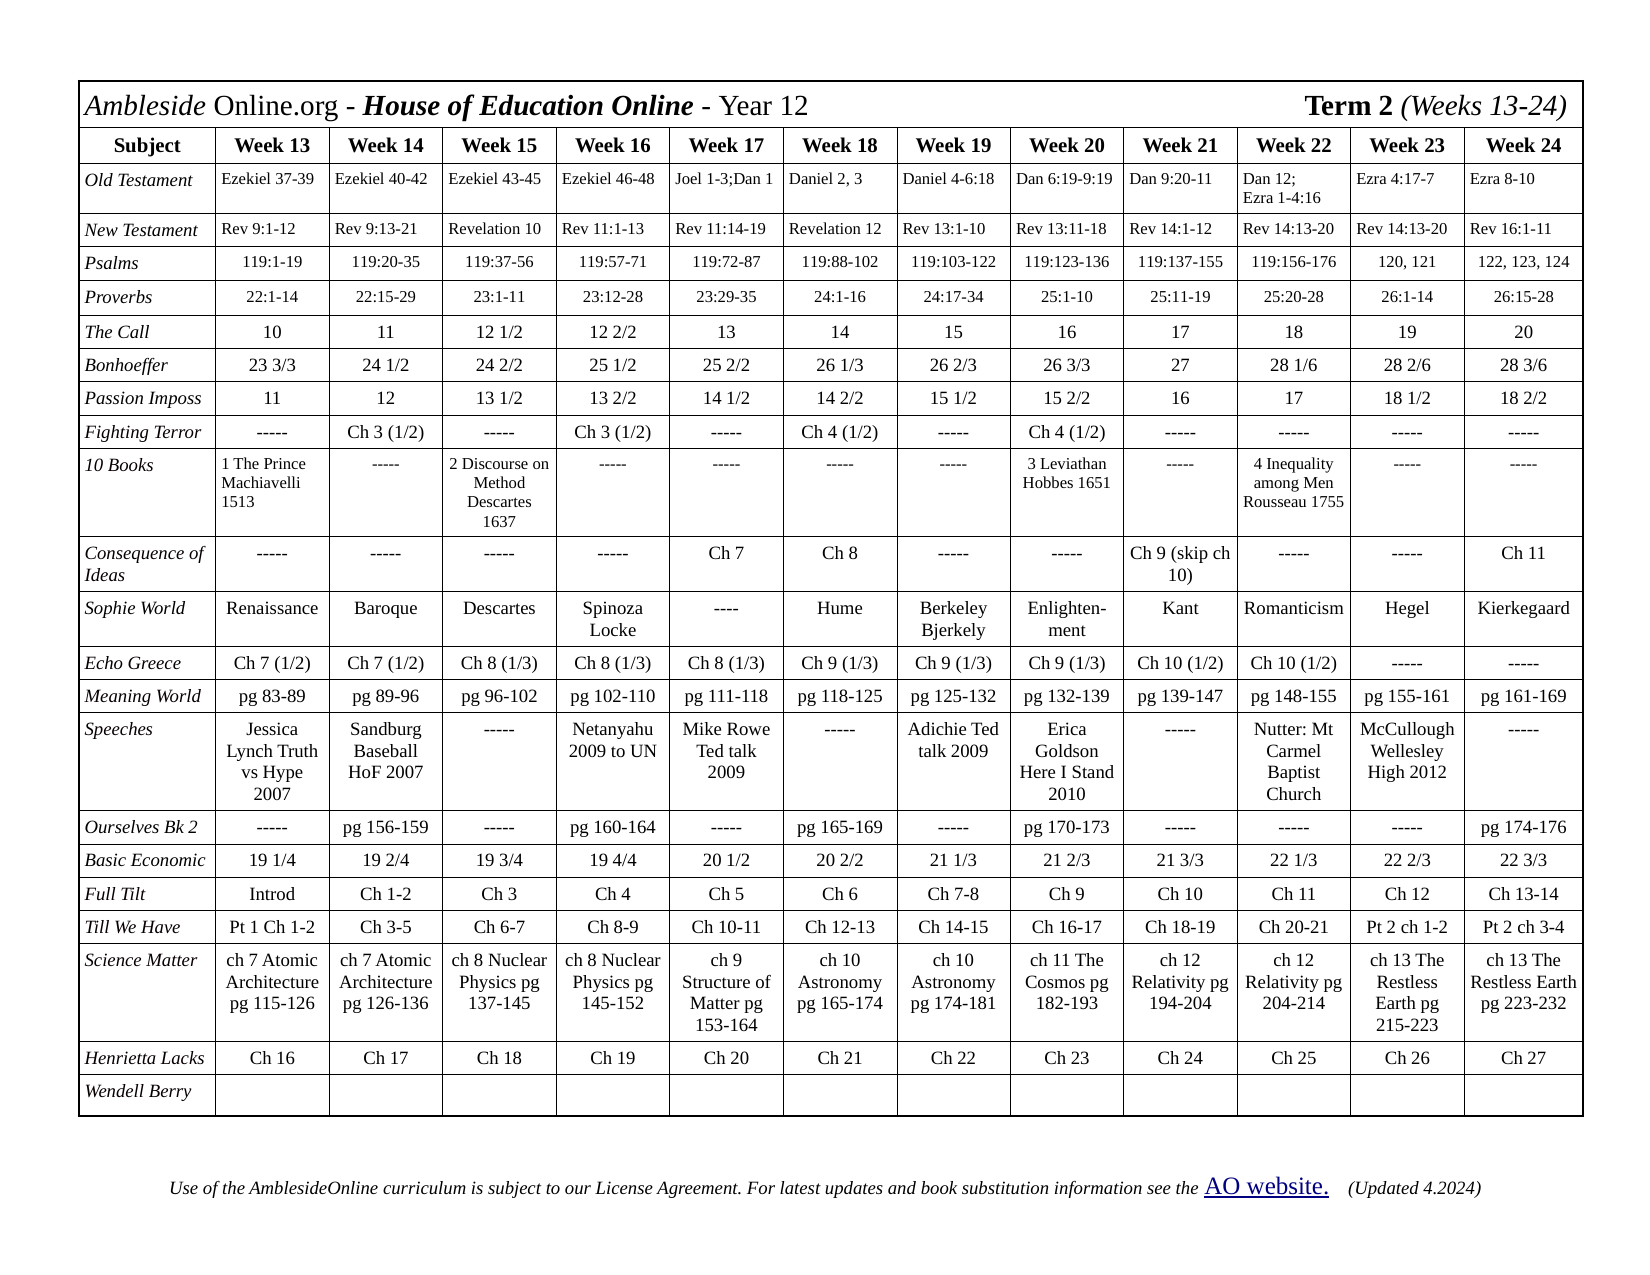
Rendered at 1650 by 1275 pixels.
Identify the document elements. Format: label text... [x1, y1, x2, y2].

table_cell ch 10 Astronomy pg 165-174 [784, 944, 897, 1041]
table_cell ----- [557, 449, 669, 536]
table_cell ----- [1351, 811, 1464, 843]
table_cell Ch 7-8 [898, 878, 1010, 910]
table_cell 119:1-19 [216, 247, 329, 280]
table_cell 14 2/2 [784, 382, 897, 415]
table_cell pg 96-102 [443, 680, 556, 712]
table_cell Ch 8 (1/3) [670, 647, 783, 679]
table_cell 15 2/2 [1011, 382, 1123, 415]
table_cell ch 12 Relativity pg 204-214 [1238, 944, 1350, 1041]
table_cell 26 3/3 [1011, 349, 1123, 381]
table_cell Daniel 4-6:18 [898, 164, 1010, 213]
table_cell ----- [216, 416, 329, 448]
table_cell 18 2/2 [1465, 382, 1582, 415]
table_cell Rev 14:13-20 [1351, 214, 1464, 246]
table_cell Ch 10 (1/2) [1124, 647, 1237, 679]
table_cell 18 [1238, 316, 1350, 348]
table_cell ----- [898, 416, 1010, 448]
table_cell Ch 10 [1124, 878, 1237, 910]
table_cell 4 Inequality among Men Rousseau 1755 [1238, 449, 1350, 536]
table_cell ----- [216, 537, 329, 591]
table_cell 22:1-14 [216, 281, 329, 315]
table_cell 10 Books [80, 449, 215, 536]
table_cell Ezekiel 40-42 [330, 164, 442, 213]
table_cell Fighting Terror [80, 416, 215, 448]
table_cell 23 3/3 [216, 349, 329, 381]
table_cell ----- [1351, 537, 1464, 591]
table_cell Ch 16-17 [1011, 911, 1123, 943]
table_cell Bonhoeffer [80, 349, 215, 381]
table_cell Ch 9 (skip ch 10) [1124, 537, 1237, 591]
table_cell Sophie World [80, 592, 215, 646]
table_cell 16 [1124, 382, 1237, 415]
table_cell Ch 17 [330, 1042, 442, 1074]
table_cell 19 3/4 [443, 845, 556, 877]
table_cell ----- [1238, 811, 1350, 843]
table_cell Ch 4 (1/2) [1011, 416, 1123, 448]
table_cell Ch 18-19 [1124, 911, 1237, 943]
table_cell McCullough Wellesley High 2012 [1351, 713, 1464, 810]
table_cell ch 10 Astronomy pg 174-181 [898, 944, 1010, 1041]
table_cell ----- [1465, 647, 1582, 679]
table_cell 20 2/2 [784, 845, 897, 877]
table_cell Week 24 [1465, 128, 1582, 163]
table_cell [1351, 1075, 1464, 1115]
table_cell Speeches [80, 713, 215, 810]
table_cell Passion Imposs [80, 382, 215, 415]
table_header Ambleside Online.org - House of Education Online - Year 12 Term 2 (Weeks 13-24) [80, 82, 1582, 127]
table_cell Ch 13-14 [1465, 878, 1582, 910]
table_cell Netanyahu 2009 to UN [557, 713, 669, 810]
table_cell Wendell Berry [80, 1075, 215, 1115]
table_cell Ch 12-13 [784, 911, 897, 943]
table_cell ----- [784, 713, 897, 810]
table_cell Proverbs [80, 281, 215, 315]
table_cell [216, 1075, 329, 1115]
table_cell Ch 9 (1/3) [898, 647, 1010, 679]
table_cell Henrietta Lacks [80, 1042, 215, 1074]
table_cell Hume [784, 592, 897, 646]
table_cell 25:1-10 [1011, 281, 1123, 315]
table_cell Ch 14-15 [898, 911, 1010, 943]
table_cell Pt 2 ch 3-4 [1465, 911, 1582, 943]
table_cell Week 14 [330, 128, 442, 163]
table_cell 17 [1124, 316, 1237, 348]
table_cell Ch 21 [784, 1042, 897, 1074]
table_cell ----- [1238, 416, 1350, 448]
table_cell ----- [898, 537, 1010, 591]
table_cell Week 21 [1124, 128, 1237, 163]
table_cell Ezra 8-10 [1465, 164, 1582, 213]
table_cell ----- [216, 811, 329, 843]
table_cell Ch 8 [784, 537, 897, 591]
table_cell Berkeley Bjerkely [898, 592, 1010, 646]
table_cell ----- [557, 537, 669, 591]
table_cell Ch 4 (1/2) [784, 416, 897, 448]
table_cell ----- [898, 449, 1010, 536]
table_cell 11 [330, 316, 442, 348]
table_cell Erica Goldson Here I Stand 2010 [1011, 713, 1123, 810]
table_cell [1238, 1075, 1350, 1115]
table_cell pg 83-89 [216, 680, 329, 712]
table_cell Renaissance [216, 592, 329, 646]
table_cell ----- [1124, 416, 1237, 448]
table_cell 15 [898, 316, 1010, 348]
table_cell Week 23 [1351, 128, 1464, 163]
table_cell Ch 7 (1/2) [330, 647, 442, 679]
table_cell 14 1/2 [670, 382, 783, 415]
table_cell 26:1-14 [1351, 281, 1464, 315]
table_cell Romanticism [1238, 592, 1350, 646]
table_cell Week 18 [784, 128, 897, 163]
table_cell Ch 3 (1/2) [330, 416, 442, 448]
table_cell ----- [1465, 416, 1582, 448]
table_cell 18 1/2 [1351, 382, 1464, 415]
table_cell Pt 1 Ch 1-2 [216, 911, 329, 943]
table_cell Ezra 4:17-7 [1351, 164, 1464, 213]
table_cell [330, 1075, 442, 1115]
table_cell Ch 18 [443, 1042, 556, 1074]
table_cell pg 102-110 [557, 680, 669, 712]
table_cell Ch 6 [784, 878, 897, 910]
table_cell 122, 123, 124 [1465, 247, 1582, 280]
table_cell 25:20-28 [1238, 281, 1350, 315]
table_cell Ch 8 (1/3) [443, 647, 556, 679]
table_cell [443, 1075, 556, 1115]
table_cell 24 2/2 [443, 349, 556, 381]
table_cell 20 [1465, 316, 1582, 348]
table_cell Ch 11 [1238, 878, 1350, 910]
table_cell ----- [784, 449, 897, 536]
table_cell pg 111-118 [670, 680, 783, 712]
table_cell Baroque [330, 592, 442, 646]
table_cell 26:15-28 [1465, 281, 1582, 315]
table_cell 13 [670, 316, 783, 348]
table_cell Ezekiel 46-48 [557, 164, 669, 213]
table_cell Revelation 10 [443, 214, 556, 246]
table_cell Joel 1-3;Dan 1 [670, 164, 783, 213]
table_cell 19 2/4 [330, 845, 442, 877]
table_cell Echo Greece [80, 647, 215, 679]
table_cell ch 13 The Restless Earth pg 215-223 [1351, 944, 1464, 1041]
table_cell ch 8 Nuclear Physics pg 145-152 [557, 944, 669, 1041]
table_cell ----- [1351, 647, 1464, 679]
table_cell 119:37-56 [443, 247, 556, 280]
table_cell Ourselves Bk 2 [80, 811, 215, 843]
table_cell pg 156-159 [330, 811, 442, 843]
table_cell pg 174-176 [1465, 811, 1582, 843]
table_cell Ch 20 [670, 1042, 783, 1074]
table_cell 119:88-102 [784, 247, 897, 280]
table_cell [1465, 1075, 1582, 1115]
table_cell ----- [1011, 537, 1123, 591]
table_cell Ch 5 [670, 878, 783, 910]
table_cell ----- [1465, 449, 1582, 536]
table_cell 3 Leviathan Hobbes 1651 [1011, 449, 1123, 536]
table_cell pg 165-169 [784, 811, 897, 843]
table_cell pg 118-125 [784, 680, 897, 712]
table_cell Old Testament [80, 164, 215, 213]
table_cell ----- [443, 713, 556, 810]
table_cell 119:20-35 [330, 247, 442, 280]
table_cell 24:1-16 [784, 281, 897, 315]
table_cell Dan 6:19-9:19 [1011, 164, 1123, 213]
table_cell Ch 23 [1011, 1042, 1123, 1074]
table_cell Consequence of Ideas [80, 537, 215, 591]
table_cell 16 [1011, 316, 1123, 348]
table_cell Ch 9 (1/3) [1011, 647, 1123, 679]
table_cell Pt 2 ch 1-2 [1351, 911, 1464, 943]
table_cell 119:156-176 [1238, 247, 1350, 280]
table_cell Rev 14:1-12 [1124, 214, 1237, 246]
table_cell 19 [1351, 316, 1464, 348]
table_cell 25:11-19 [1124, 281, 1237, 315]
table_cell ----- [443, 416, 556, 448]
table_cell 21 2/3 [1011, 845, 1123, 877]
table_cell Psalms [80, 247, 215, 280]
table_cell Ch 3 [443, 878, 556, 910]
table_cell Ch 8-9 [557, 911, 669, 943]
table_cell Ch 7 [670, 537, 783, 591]
table_cell Basic Economic [80, 845, 215, 877]
table_cell pg 161-169 [1465, 680, 1582, 712]
table_cell Ch 25 [1238, 1042, 1350, 1074]
table_cell 22 2/3 [1351, 845, 1464, 877]
table_cell ch 9 Structure of Matter pg 153-164 [670, 944, 783, 1041]
table_cell Ezekiel 43-45 [443, 164, 556, 213]
table_cell Ch 10 (1/2) [1238, 647, 1350, 679]
table_cell Subject [80, 128, 215, 163]
table_cell 25 1/2 [557, 349, 669, 381]
table_cell ----- [670, 449, 783, 536]
table_cell 13 1/2 [443, 382, 556, 415]
table_cell 28 1/6 [1238, 349, 1350, 381]
table_cell ----- [1351, 449, 1464, 536]
table_cell pg 125-132 [898, 680, 1010, 712]
table_cell Science Matter [80, 944, 215, 1041]
table_cell ----- [1465, 713, 1582, 810]
table_cell 17 [1238, 382, 1350, 415]
table_cell Kierkegaard [1465, 592, 1582, 646]
table_cell 12 1/2 [443, 316, 556, 348]
table_cell pg 89-96 [330, 680, 442, 712]
table_cell Ch 26 [1351, 1042, 1464, 1074]
table_cell Spinoza Locke [557, 592, 669, 646]
table_cell 120, 121 [1351, 247, 1464, 280]
table_cell pg 148-155 [1238, 680, 1350, 712]
table_cell ----- [1351, 416, 1464, 448]
table_cell Nutter: Mt Carmel Baptist Church [1238, 713, 1350, 810]
table_cell Revelation 12 [784, 214, 897, 246]
table_cell 119:123-136 [1011, 247, 1123, 280]
table_cell Rev 13:1-10 [898, 214, 1010, 246]
table_cell 24:17-34 [898, 281, 1010, 315]
table_cell pg 139-147 [1124, 680, 1237, 712]
table_cell Till We Have [80, 911, 215, 943]
table_cell pg 132-139 [1011, 680, 1123, 712]
table_cell Week 17 [670, 128, 783, 163]
table_cell Descartes [443, 592, 556, 646]
table_cell Kant [1124, 592, 1237, 646]
table_cell ----- [330, 449, 442, 536]
table_cell Rev 9:13-21 [330, 214, 442, 246]
table_cell ----- [1124, 811, 1237, 843]
table_cell ----- [1124, 449, 1237, 536]
table_cell Ch 19 [557, 1042, 669, 1074]
table_cell 26 2/3 [898, 349, 1010, 381]
table_cell 28 3/6 [1465, 349, 1582, 381]
table_cell Enlighten-ment [1011, 592, 1123, 646]
table_cell Ch 3-5 [330, 911, 442, 943]
table_cell 15 1/2 [898, 382, 1010, 415]
table_cell Ch 27 [1465, 1042, 1582, 1074]
table_cell 23:1-11 [443, 281, 556, 315]
table_cell 22 3/3 [1465, 845, 1582, 877]
table_cell 119:137-155 [1124, 247, 1237, 280]
table_cell [898, 1075, 1010, 1115]
table_cell 19 4/4 [557, 845, 669, 877]
table_cell 2 Discourse on Method Descartes 1637 [443, 449, 556, 536]
table_cell 12 [330, 382, 442, 415]
table_cell ----- [898, 811, 1010, 843]
table_cell Adichie Ted talk 2009 [898, 713, 1010, 810]
table_cell Week 20 [1011, 128, 1123, 163]
table_cell ----- [443, 537, 556, 591]
table_cell ----- [670, 811, 783, 843]
table_cell Dan 9:20-11 [1124, 164, 1237, 213]
table_cell Week 22 [1238, 128, 1350, 163]
table_cell Rev 11:14-19 [670, 214, 783, 246]
table_cell 22:15-29 [330, 281, 442, 315]
table_cell Week 15 [443, 128, 556, 163]
table_cell ----- [1238, 537, 1350, 591]
table_cell [784, 1075, 897, 1115]
table_cell pg 160-164 [557, 811, 669, 843]
table_cell Ch 7 (1/2) [216, 647, 329, 679]
table_cell 26 1/3 [784, 349, 897, 381]
table_cell 25 2/2 [670, 349, 783, 381]
table_cell Jessica Lynch Truth vs Hype 2007 [216, 713, 329, 810]
table_cell Ch 24 [1124, 1042, 1237, 1074]
table_cell New Testament [80, 214, 215, 246]
table_cell 19 1/4 [216, 845, 329, 877]
table_cell Rev 14:13-20 [1238, 214, 1350, 246]
table_cell 14 [784, 316, 897, 348]
table_cell 20 1/2 [670, 845, 783, 877]
table_cell Meaning World [80, 680, 215, 712]
table_cell Rev 9:1-12 [216, 214, 329, 246]
table_cell 27 [1124, 349, 1237, 381]
table_cell ----- [330, 537, 442, 591]
table_cell [557, 1075, 669, 1115]
table_cell 21 3/3 [1124, 845, 1237, 877]
table_cell ch 7 Atomic Architecture pg 115-126 [216, 944, 329, 1041]
table_cell ----- [1124, 713, 1237, 810]
table_cell 28 2/6 [1351, 349, 1464, 381]
table_cell [1011, 1075, 1123, 1115]
table_cell ch 8 Nuclear Physics pg 137-145 [443, 944, 556, 1041]
table_cell 12 2/2 [557, 316, 669, 348]
table_cell Introd [216, 878, 329, 910]
table_cell Ch 16 [216, 1042, 329, 1074]
table_cell pg 155-161 [1351, 680, 1464, 712]
table_cell ch 11 The Cosmos pg 182-193 [1011, 944, 1123, 1041]
table_cell 23:29-35 [670, 281, 783, 315]
table_cell 11 [216, 382, 329, 415]
table_cell Week 16 [557, 128, 669, 163]
table_cell [1124, 1075, 1237, 1115]
table_cell 119:57-71 [557, 247, 669, 280]
table_cell [670, 1075, 783, 1115]
table_cell Hegel [1351, 592, 1464, 646]
table_cell Week 19 [898, 128, 1010, 163]
table_cell 13 2/2 [557, 382, 669, 415]
table_cell 22 1/3 [1238, 845, 1350, 877]
table_cell Ch 9 (1/3) [784, 647, 897, 679]
table_cell Ch 20-21 [1238, 911, 1350, 943]
table_cell Ch 12 [1351, 878, 1464, 910]
table_cell Ch 3 (1/2) [557, 416, 669, 448]
table_cell Rev 16:1-11 [1465, 214, 1582, 246]
table_cell Ch 11 [1465, 537, 1582, 591]
table_cell 23:12-28 [557, 281, 669, 315]
table_cell ch 12 Relativity pg 194-204 [1124, 944, 1237, 1041]
table_cell Week 13 [216, 128, 329, 163]
table_cell 1 The Prince Machiavelli 1513 [216, 449, 329, 536]
table_cell ----- [443, 811, 556, 843]
table_cell Full Tilt [80, 878, 215, 910]
table_cell Ezekiel 37-39 [216, 164, 329, 213]
table_cell Ch 22 [898, 1042, 1010, 1074]
table_cell ch 7 Atomic Architecture pg 126-136 [330, 944, 442, 1041]
table_cell Ch 1-2 [330, 878, 442, 910]
table_cell Ch 6-7 [443, 911, 556, 943]
table_cell ch 13 The Restless Earth pg 223-232 [1465, 944, 1582, 1041]
table_cell Ch 10-11 [670, 911, 783, 943]
table_cell 21 1/3 [898, 845, 1010, 877]
table_cell pg 170-173 [1011, 811, 1123, 843]
table_cell 119:72-87 [670, 247, 783, 280]
table_cell 119:103-122 [898, 247, 1010, 280]
table_cell ---- [670, 592, 783, 646]
table_cell Ch 8 (1/3) [557, 647, 669, 679]
table_cell Dan 12; Ezra 1-4:16 [1238, 164, 1350, 213]
table_cell The Call [80, 316, 215, 348]
table_cell Rev 13:11-18 [1011, 214, 1123, 246]
table_cell Sandburg Baseball HoF 2007 [330, 713, 442, 810]
table_cell Ch 9 [1011, 878, 1123, 910]
table_cell Mike Rowe Ted talk 2009 [670, 713, 783, 810]
table_cell 10 [216, 316, 329, 348]
table_cell Ch 4 [557, 878, 669, 910]
table_cell 24 1/2 [330, 349, 442, 381]
table_cell ----- [670, 416, 783, 448]
table_cell Daniel 2, 3 [784, 164, 897, 213]
table_cell Rev 11:1-13 [557, 214, 669, 246]
